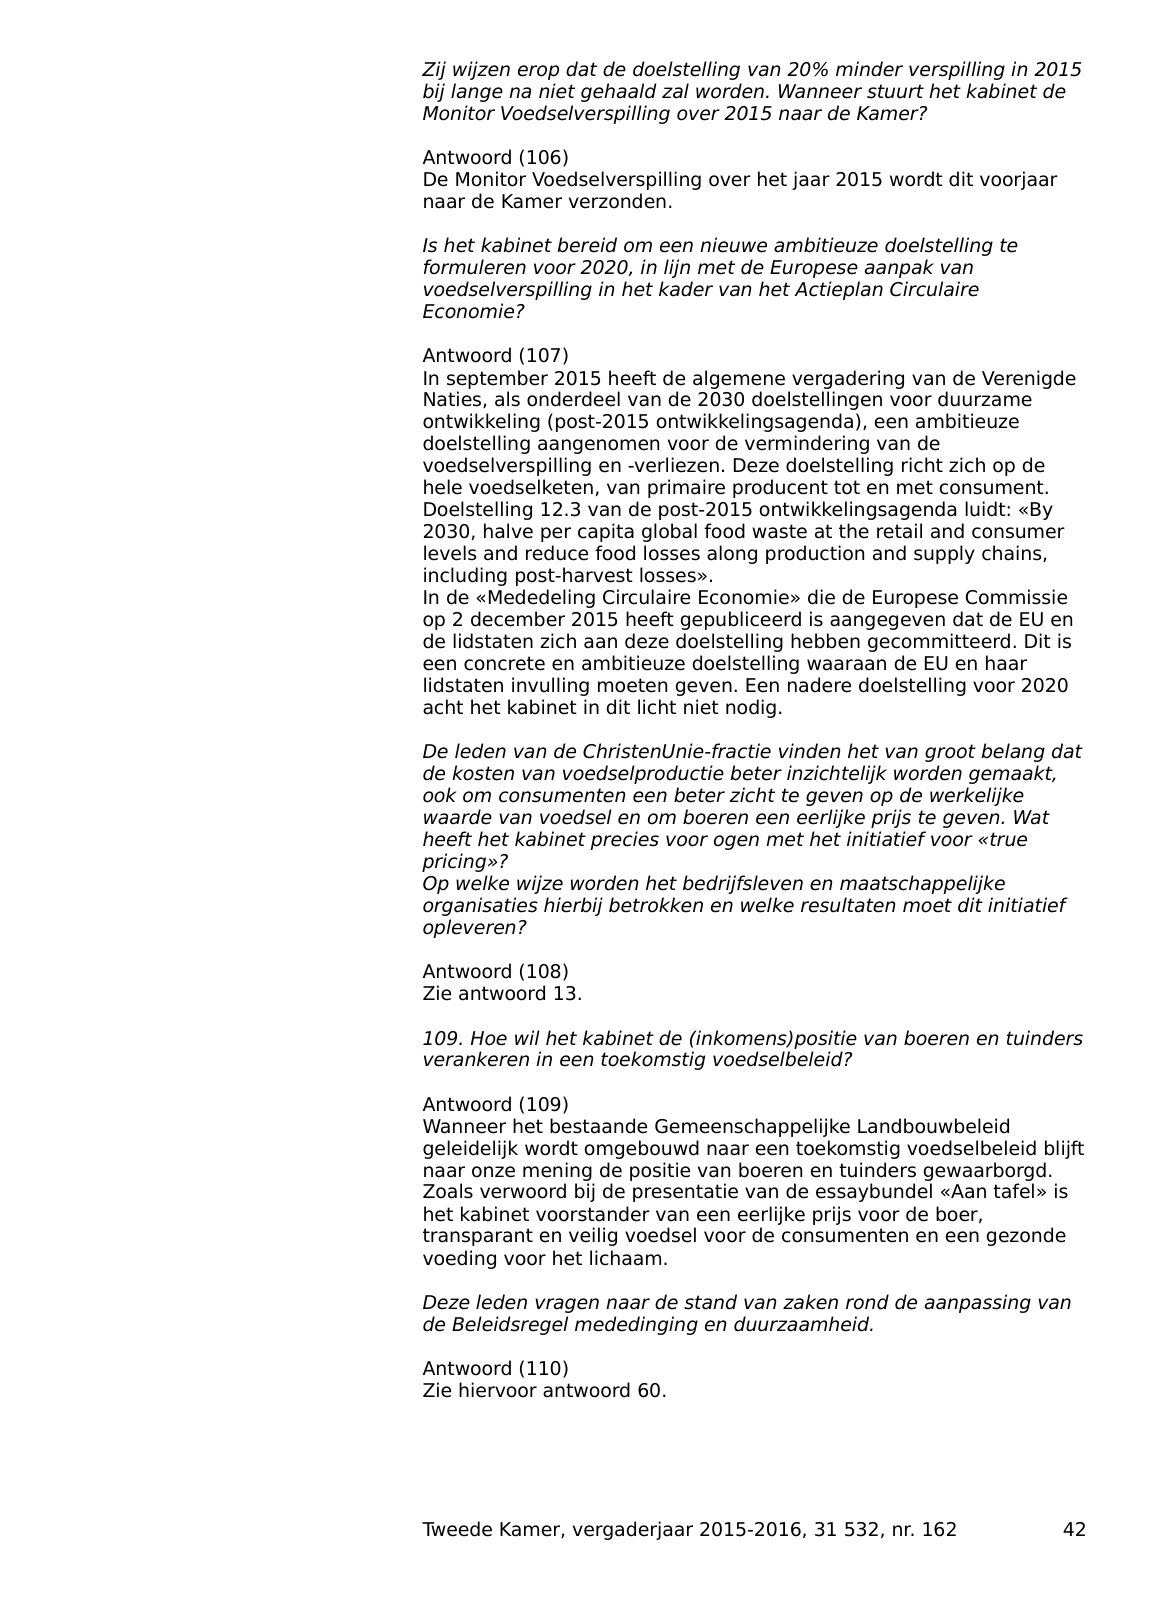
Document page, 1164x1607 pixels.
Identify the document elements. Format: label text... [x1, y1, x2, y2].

text Zie antwoord 13. [422, 983, 1087, 1005]
text Zij wijzen erop dat de doelstelling van 20% minder verspilling in 2015 bij lange na niet gehaald zal worden. Wanneer stuurt het kabinet de Monitor Voedselverspilling over 2015 naar de Kamer? [422, 59, 1087, 125]
text Antwoord (110) [422, 1358, 1087, 1380]
text Op welke wijze worden het bedrijfsleven en maatschappelijke organisaties hierbij betrokken en welke resultaten moet dit initiatief opleveren? [422, 873, 1087, 939]
text 109. Hoe wil het kabinet de (inkomens)positie van boeren en tuinders verankeren in een toekomstig voedselbeleid? [422, 1027, 1087, 1071]
text Antwoord (108) [422, 961, 1087, 983]
text Antwoord (106) [422, 147, 1087, 169]
text In september 2015 heeft de algemene vergadering van de Verenigde Naties, als onderdeel van de 2030 doelstellingen voor duurzame ontwikkeling (post-2015 ontwikkelingsagenda), een ambitieuze doelstelling aangenomen voor de vermindering van de voedselverspilling en -verliezen. Deze doelstelling richt zich op de hele voedselketen, van primaire producent tot en met consument. Doelstelling 12.3 van de post-2015 ontwikkelingsagenda luidt: «By 2030, halve per capita global food waste at the retail and consumer levels and reduce food losses along production and supply chains, including post-harvest losses». [422, 367, 1087, 587]
text Antwoord (107) [422, 345, 1087, 367]
text Deze leden vragen naar de stand van zaken rond de aanpassing van de Beleidsregel mededinging en duurzaamheid. [422, 1292, 1087, 1336]
text De Monitor Voedselverspilling over het jaar 2015 wordt dit voorjaar naar de Kamer verzonden. [422, 169, 1087, 213]
text Antwoord (109) [422, 1093, 1087, 1116]
text Is het kabinet bereid om een nieuwe ambitieuze doelstelling te formuleren voor 2020, in lijn met de Europese aanpak van voedselverspilling in het kader van het Actieplan Circulaire Economie? [422, 235, 1087, 323]
text Zie hiervoor antwoord 60. [422, 1380, 1087, 1402]
text In de «Mededeling Circulaire Economie» die de Europese Commissie op 2 december 2015 heeft gepubliceerd is aangegeven dat de EU en de lidstaten zich aan deze doelstelling hebben gecommitteerd. Dit is een concrete en ambitieuze doelstelling waaraan de EU en haar lidstaten invulling moeten geven. Een nadere doelstelling voor 2020 acht het kabinet in dit licht niet nodig. [422, 587, 1087, 719]
text De leden van de ChristenUnie-fractie vinden het van groot belang dat de kosten van voedselproductie beter inzichtelijk worden gemaakt, ook om consumenten een beter zicht te geven op de werkelijke waarde van voedsel en om boeren een eerlijke prijs te geven. Wat heeft het kabinet precies voor ogen met het initiatief voor «true pricing»? [422, 741, 1087, 873]
text Wanneer het bestaande Gemeenschappelijke Landbouwbeleid geleidelijk wordt omgebouwd naar een toekomstig voedselbeleid blijft naar onze mening de positie van boeren en tuinders gewaarborgd. Zoals verwoord bij de presentatie van de essaybundel «Aan tafel» is het kabinet voorstander van een eerlijke prijs voor de boer, transparant en veilig voedsel voor de consumenten en een gezonde voeding voor het lichaam. [422, 1116, 1087, 1269]
